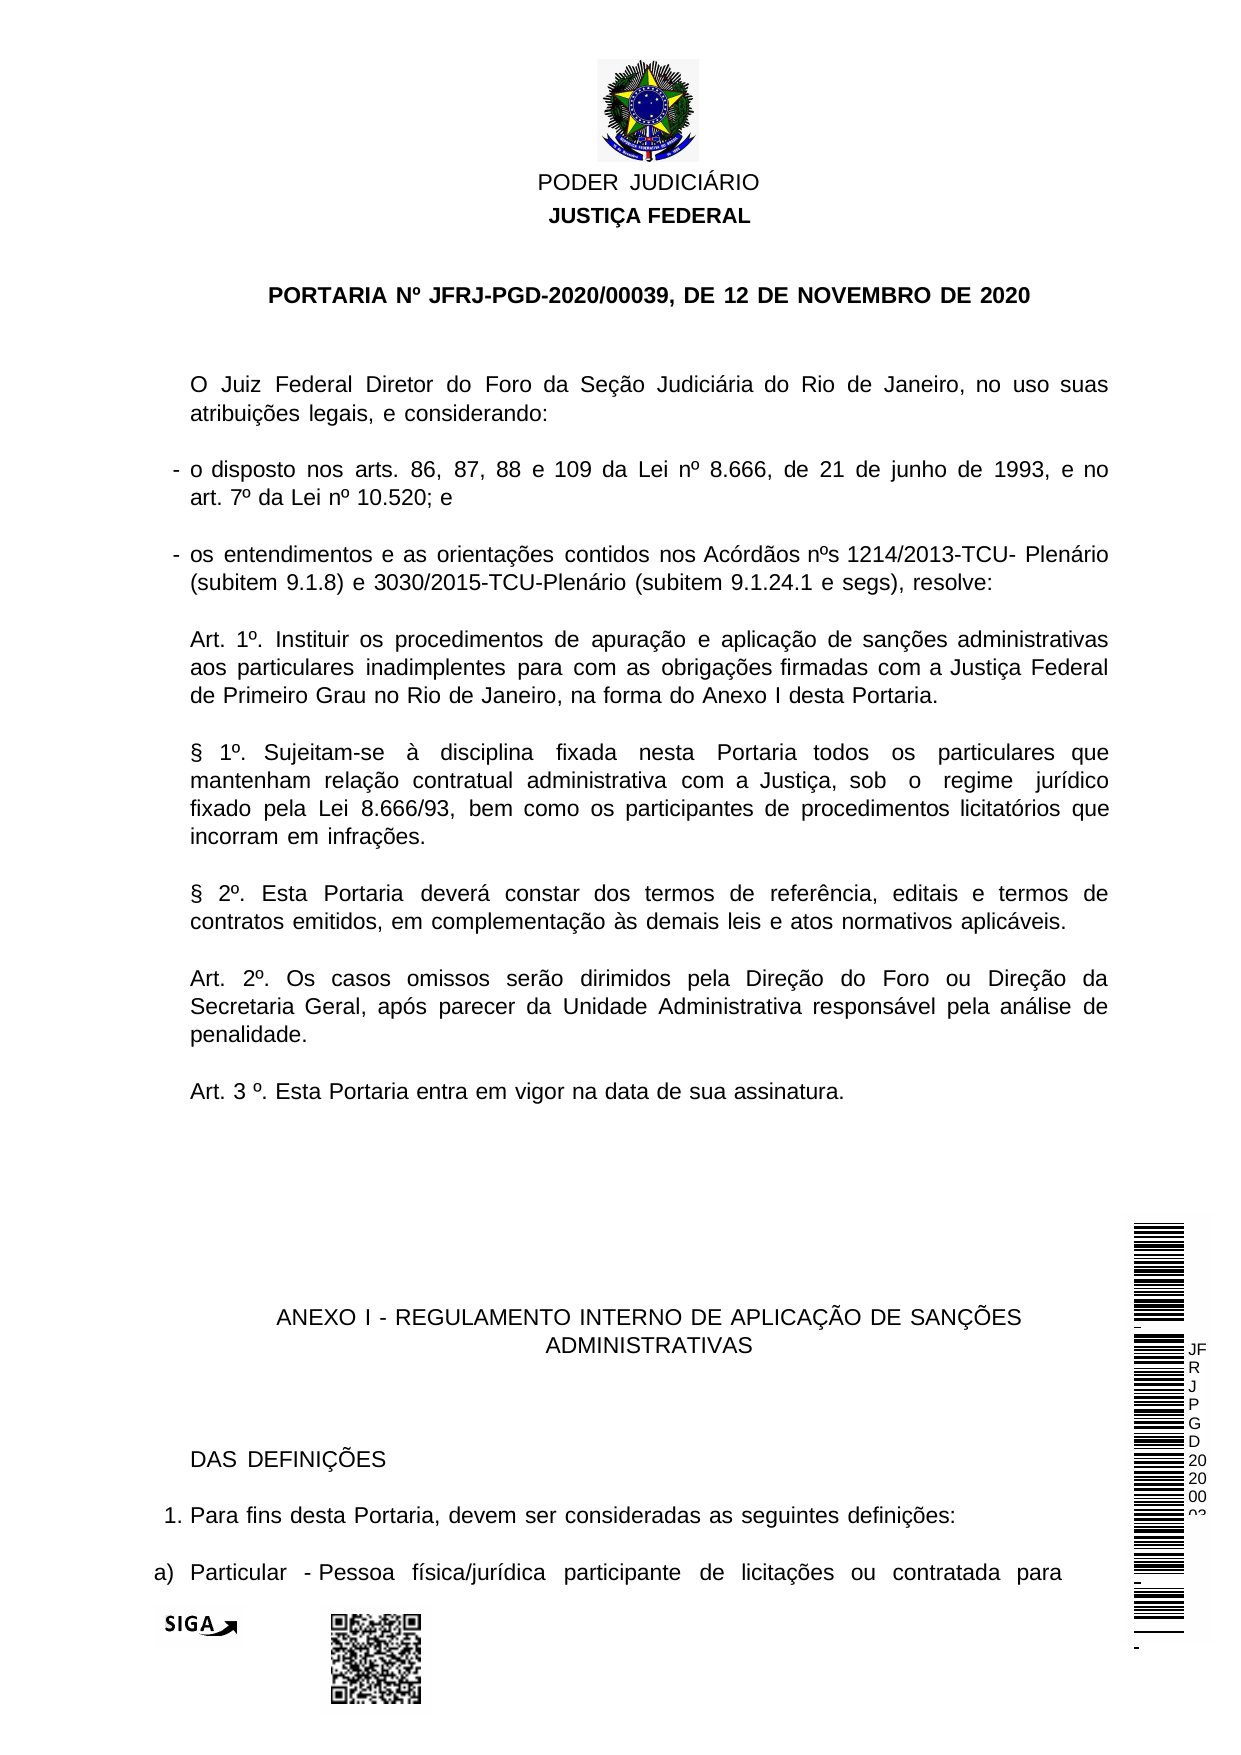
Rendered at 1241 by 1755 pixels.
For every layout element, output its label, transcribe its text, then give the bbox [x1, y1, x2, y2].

text § 2º. Esta Portaria deverá constar dos termos de referência, editais e termos de contratos emitidos, em complementação às demais leis e atos normativos aplicáveis. [190, 880, 1109, 934]
text [1215, 1446, 1228, 1472]
list os entendimentos e as orientações contidos nos Acórdãos nºs 1214/2013-TCU- Plenário (subitem 9.1.8) e 3030/2015-TCU-Plenário (subitem 9.1.24.1 e segs), resolve: [172, 541, 1109, 595]
list o disposto nos arts. 86, 87, 88 e 109 da Lei nº 8.666, de 21 de junho de 1993, e no art. 7º da Lei nº 10.520; e [172, 456, 1109, 511]
text Art. 3 º. Esta Portaria entra em vigor na data de sua assinatura. [190, 1078, 1228, 1104]
list Particular - Pessoa física/jurídica participante de licitações ou contratada para [154, 1559, 1123, 1585]
text DAS DEFINIÇÕES [190, 1446, 1123, 1472]
list Para fins desta Portaria, devem ser consideradas as seguintes definições: [164, 1502, 1123, 1528]
text JUSTIÇA FEDERAL [266, 202, 1033, 228]
subtitle ANEXO I - REGULAMENTO INTERNO DE APLICAÇÃO DE SANÇÕES ADMINISTRATIVAS [272, 1304, 1026, 1359]
text Art. 1º. Instituir os procedimentos de apuração e aplicação de sanções administrativas aos particulares inadimplentes para com as obrigações firmadas com a Justiça Federal de Primeiro Grau no Rio de Janeiro, na forma do Anexo I desta Portaria. [190, 626, 1109, 708]
subtitle PODER JUDICIÁRIO [264, 168, 1032, 195]
text PORTARIA Nº JFRJ-PGD-2020/00039, DE 12 DE NOVEMBRO DE 2020 [266, 282, 1032, 308]
text Art. 2º. Os casos omissos serão dirimidos pela Direção do Foro ou Direção da Secretaria Geral, após parecer da Unidade Administrativa responsável pela análise de penalidade. [190, 965, 1109, 1047]
text § 1º. Sujeitam-se à disciplina fixada nesta Portaria todos os particulares que mantenham relação contratual administrativa com a Justiça, sob o regime jurídico fixado pela Lei 8.666/93, bem como os participantes de procedimentos licitatórios que incorram em infrações. [190, 739, 1110, 850]
text O Juiz Federal Diretor do Foro da Seção Judiciária do Rio de Janeiro, no uso suas atribuições legais, e considerando: [190, 371, 1109, 426]
text JFRJPGD202000039A [1188, 1341, 1207, 1514]
